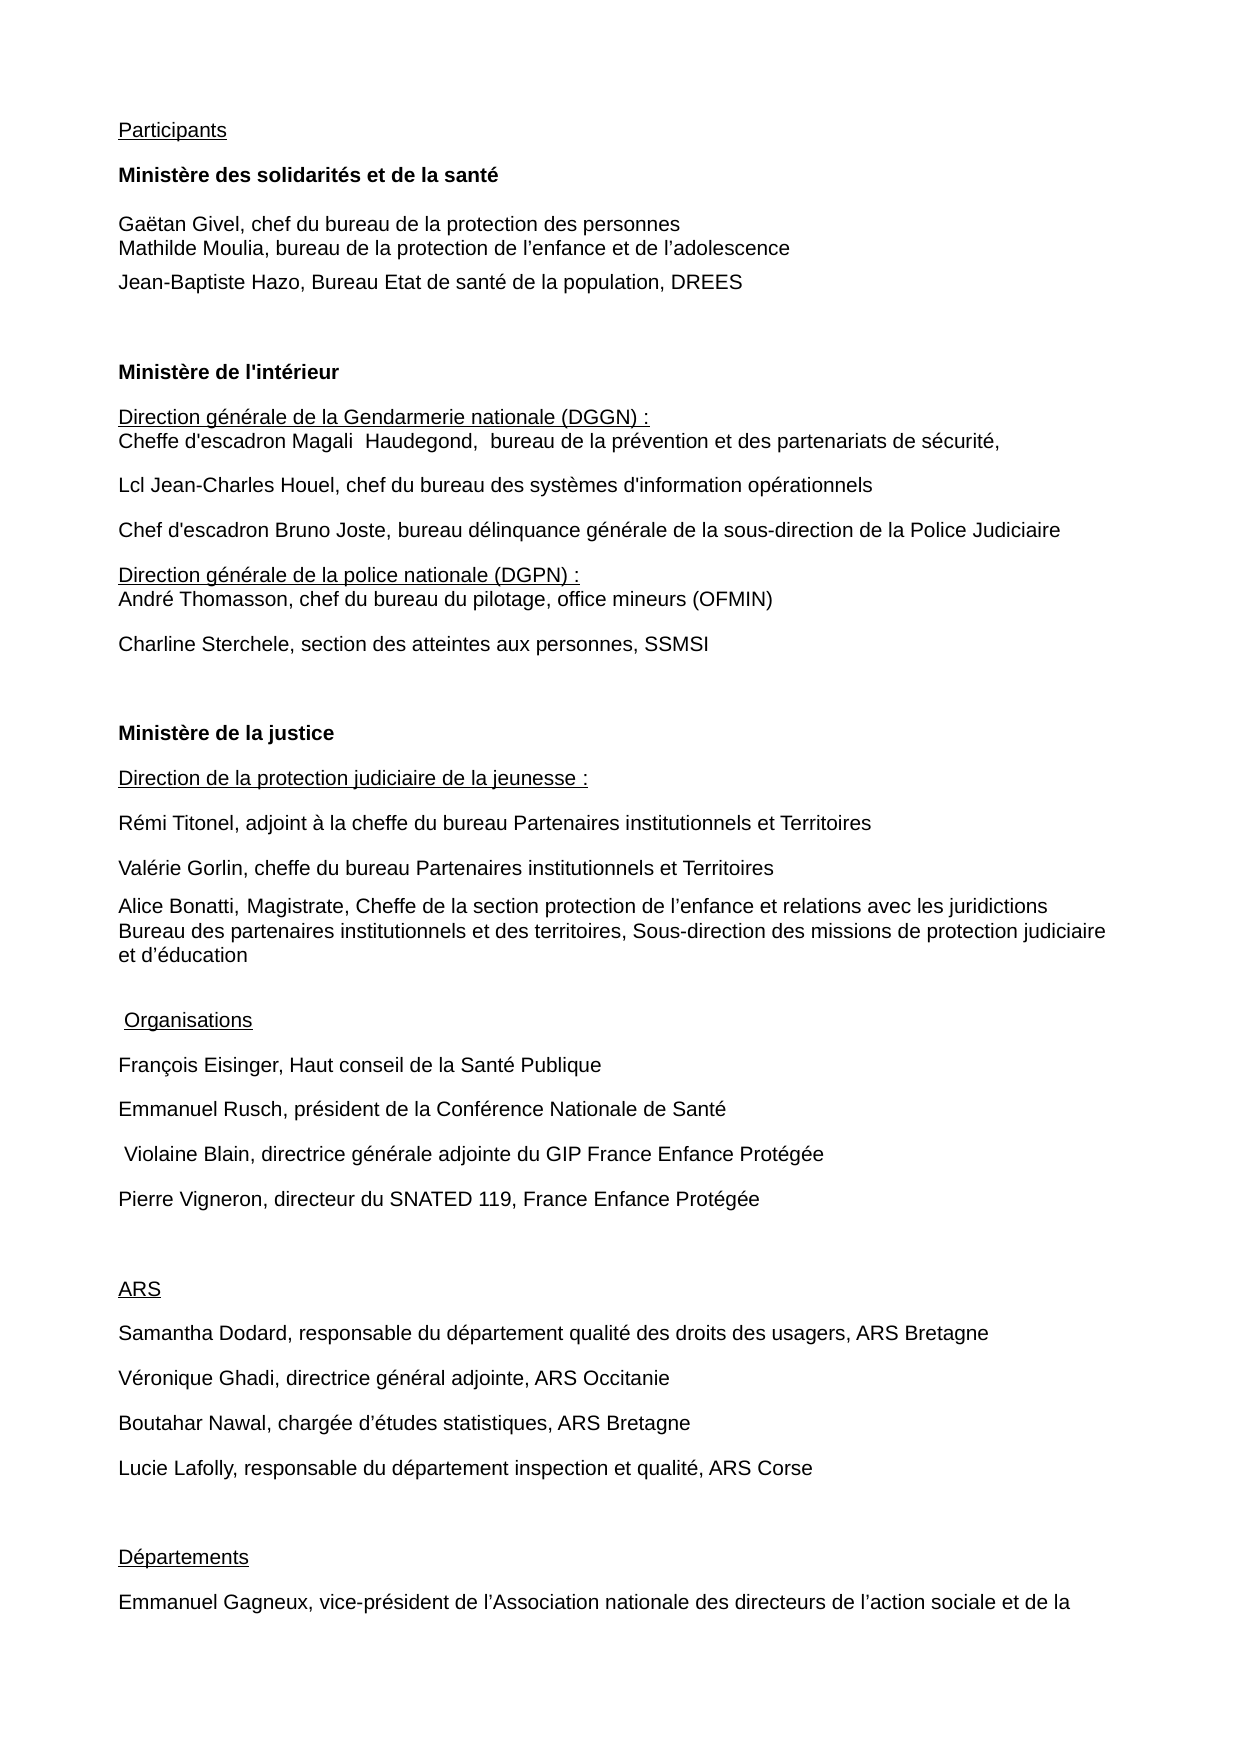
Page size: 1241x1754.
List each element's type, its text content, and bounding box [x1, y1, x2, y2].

text Samantha Dodard, responsable du département qualité des droits des usagers, ARS Bretagne [118, 1321, 1122, 1345]
text ARS [118, 1276, 1122, 1300]
text Rémi Titonel, adjoint à la cheffe du bureau Partenaires institutionnels et Territoires [118, 811, 1122, 835]
text Emmanuel Gagneux, vice-président de l’Association nationale des directeurs de l’action sociale et de la [118, 1590, 1122, 1614]
text Départements [118, 1545, 1122, 1569]
text Jean-Baptiste Hazo, Bureau Etat de santé de la population, DREES [118, 270, 1122, 294]
list Gaëtan Givel, chef du bureau de la protection des personnes [118, 212, 1122, 236]
text Direction de la protection judiciaire de la jeunesse : [118, 766, 1122, 790]
text Bureau des partenaires institutionnels et des territoires, Sous-direction des missions de protection judiciaire et d’éducation [118, 919, 1122, 967]
text Emmanuel Rusch, président de la Conférence Nationale de Santé [118, 1097, 1122, 1121]
text François Eisinger, Haut conseil de la Santé Publique [118, 1052, 1122, 1076]
text Véronique Ghadi, directrice général adjointe, ARS Occitanie [118, 1366, 1122, 1390]
text Boutahar Nawal, chargée d’études statistiques, ARS Bretagne [118, 1411, 1122, 1435]
text Charline Sterchele, section des atteintes aux personnes, SSMSI [118, 632, 1122, 656]
text Lucie Lafolly, responsable du département inspection et qualité, ARS Corse [118, 1456, 1122, 1479]
text Pierre Vigneron, directeur du SNATED 119, France Enfance Protégée [118, 1187, 1122, 1211]
text Participants [118, 118, 1122, 142]
text Ministère des solidarités et de la santé [118, 163, 1122, 187]
text Direction générale de la police nationale (DGPN) : André Thomasson, chef du bureau du pilotage, office mineurs (OFMIN) [118, 563, 1122, 611]
list Mathilde Moulia, bureau de la protection de l’enfance et de l’adolescence [118, 236, 1122, 260]
text Chef d'escadron Bruno Joste, bureau délinquance générale de la sous-direction de la Police Judiciaire [118, 518, 1122, 542]
text Lcl Jean-Charles Houel, chef du bureau des systèmes d'information opérationnels [118, 473, 1122, 497]
text Direction générale de la Gendarmerie nationale (DGGN) : Cheffe d'escadron Magali Haudegond, bureau de la prévention et des partenariats de sécurité, [118, 404, 1122, 452]
text Organisations [118, 1008, 1122, 1032]
text Violaine Blain, directrice générale adjointe du GIP France Enfance Protégée [118, 1142, 1122, 1166]
text Ministère de la justice [118, 721, 1122, 745]
text Ministère de l'intérieur [118, 360, 1122, 384]
text Alice Bonatti, Magistrate, Cheffe de la section protection de l’enfance et relations avec les juridictions [118, 890, 1122, 919]
text Valérie Gorlin, cheffe du bureau Partenaires institutionnels et Territoires [118, 856, 1122, 879]
